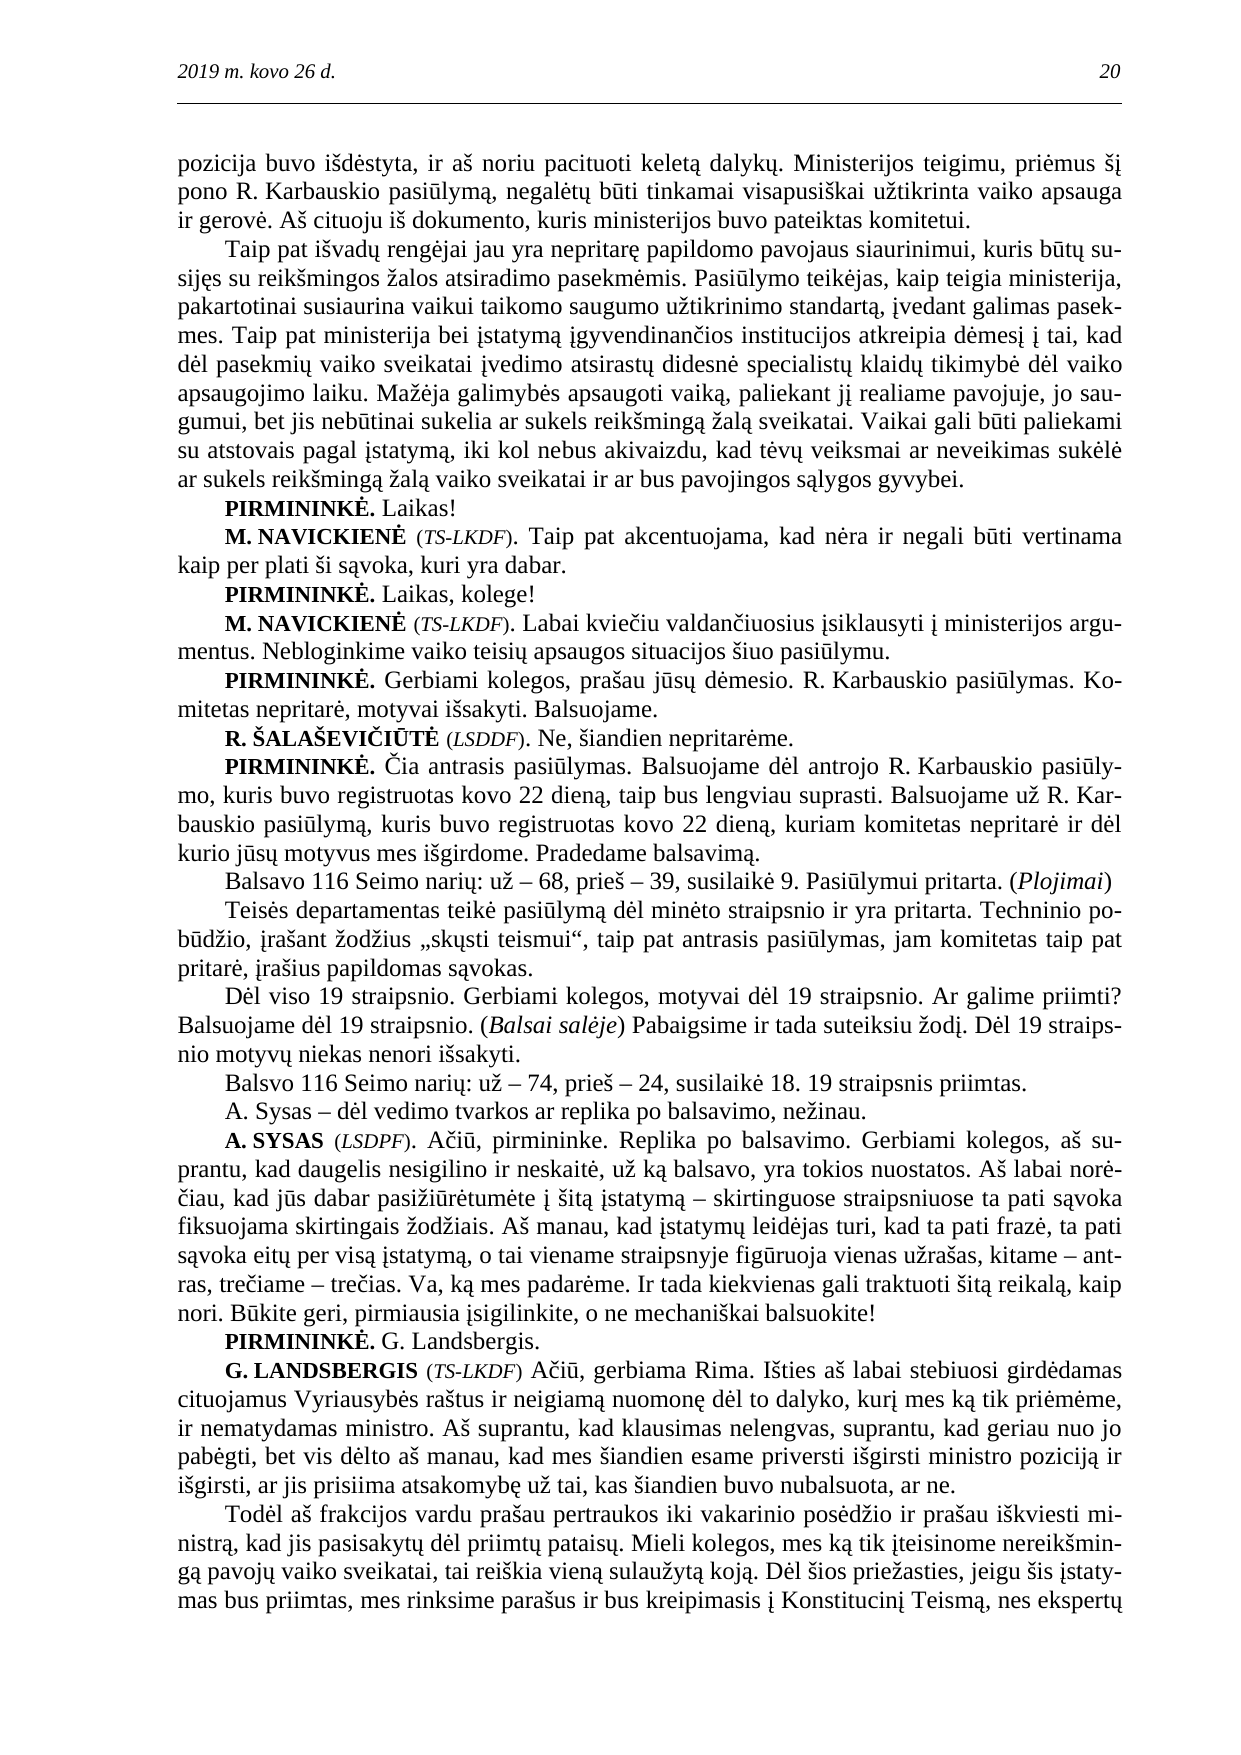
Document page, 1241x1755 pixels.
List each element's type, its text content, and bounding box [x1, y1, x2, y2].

text PIRMININKĖ. G. Land­sber­gis. [177, 1326, 1122, 1355]
text PIRMININKĖ. Ger­bia­mi ko­le­gos, pra­šau jū­sų dė­me­sio. R. Kar­baus­kio pa­siū­ly­mas. Ko­mi­te­tas ne­pri­ta­rė, mo­ty­vai iš­sa­ky­ti. Bal­suo­ja­me. [177, 665, 1122, 723]
text Taip pat iš­va­dų ren­gė­jai jau yra ne­pri­ta­rę pa­pil­do­mo pa­vo­jaus siau­ri­ni­mui, ku­ris bū­tų su­si­jęs su reikš­min­gos ža­los at­si­ra­di­mo pa­sek­mė­mis. Pa­siū­ly­mo tei­kė­jas, kaip tei­gia mi­nis­te­ri­ja, pa­kar­to­ti­nai su­siau­ri­na vai­kui tai­ko­mo sau­gu­mo už­tik­ri­ni­mo stan­dar­tą, įve­dant ga­li­mas pa­sek­mes. Taip pat mi­nis­te­ri­ja bei įsta­ty­mą įgy­ven­di­nan­čios ins­ti­tu­ci­jos at­krei­pia dė­me­sį į tai, kad dėl pa­sek­mių vai­ko svei­ka­tai įve­di­mo at­si­ras­tų di­des­nė spe­cia­lis­tų klai­dų ti­ki­my­bė dėl vai­ko ap­sau­go­ji­mo lai­ku. Ma­žė­ja ga­li­my­bės ap­sau­go­ti vai­ką, pa­lie­kant jį re­a­lia­me pa­vo­ju­je, jo sau­gu­mui, bet jis ne­bū­ti­nai su­ke­lia ar su­kels reikš­min­gą ža­lą svei­ka­tai. Vai­kai ga­li bū­ti pa­lie­ka­mi su at­sto­vais pa­gal įsta­ty­mą, iki kol ne­bus aki­vaiz­du, kad tė­vų veiks­mai ar ne­vei­ki­mas su­kė­lė ar su­kels reikš­min­gą ža­lą vai­ko svei­ka­tai ir ar bus pa­vo­jin­gos są­ly­gos gy­vy­bei. [177, 234, 1122, 493]
text A. SYSAS (LSDPF). Ačiū, pir­mi­nin­ke. Re­pli­ka po bal­sa­vi­mo. Ger­bia­mi ko­le­gos, aš su­pran­tu, kad dau­ge­lis ne­si­gi­li­no ir ne­skai­tė, už ką bal­sa­vo, yra to­kios nuo­sta­tos. Aš la­bai no­rė­čiau, kad jūs da­bar pa­si­žiū­rė­tu­mė­te į ši­tą įsta­ty­mą – skir­tin­guo­se straips­niuo­se ta pa­ti są­vo­ka fik­suo­ja­ma skir­tin­gais žo­džiais. Aš ma­nau, kad įsta­ty­mų lei­dė­jas tu­ri, kad ta pa­ti fra­zė, ta pa­ti są­vo­ka ei­tų per vi­są įsta­ty­mą, o tai vie­na­me straips­ny­je fi­gū­ruo­ja vie­nas už­ra­šas, ki­ta­me – ant­ras, tre­čia­me – tre­čias. Va, ką mes pa­da­rė­me. Ir ta­da kiek­vie­nas ga­li trak­tuo­ti ši­tą rei­ka­lą, kaip no­ri. Bū­ki­te ge­ri, pir­miau­sia įsi­gi­lin­ki­te, o ne me­cha­niš­kai bal­suo­ki­te! [177, 1125, 1122, 1326]
text po­zi­ci­ja bu­vo iš­dės­ty­ta, ir aš no­riu pa­ci­tuo­ti ke­le­tą da­ly­kų. Mi­nis­te­ri­jos tei­gi­mu, pri­ėmus šį po­no R. Kar­baus­kio pa­siū­ly­mą, ne­ga­lė­tų bū­ti tin­ka­mai vi­sa­pu­siš­kai už­tik­rin­ta vai­ko ap­sau­ga ir ge­ro­vė. Aš ci­tuo­ju iš do­ku­men­to, ku­ris mi­nis­te­ri­jos bu­vo pa­teik­tas ko­mi­te­tui. [177, 148, 1122, 234]
text A. Sy­sas – dėl ve­di­mo tvar­kos ar re­pli­ka po bal­sa­vi­mo, ne­ži­nau. [177, 1096, 1122, 1125]
text PIRMININKĖ. Lai­kas! [177, 493, 1122, 521]
text M. NAVICKIENĖ (TS-LKDF). La­bai kvie­čiu val­dan­čiuo­sius įsi­klau­sy­ti į mi­nis­te­ri­jos ar­gu­men­tus. Ne­blo­gin­ki­me vai­ko tei­sių ap­sau­gos si­tu­a­ci­jos šiuo pa­siū­ly­mu. [177, 608, 1122, 665]
text Bals­vo 116 Sei­mo na­rių: už – 74, prieš – 24, su­si­lai­kė 18. 19 straips­nis pri­im­tas. [177, 1068, 1122, 1096]
text R. ŠALAŠEVIČIŪTĖ (LSDDF). Ne, šian­dien ne­pri­ta­rė­me. [177, 723, 1122, 751]
text M. NAVICKIENĖ (TS-LKDF). Taip pat ak­cen­tuo­ja­ma, kad nė­ra ir ne­ga­li bū­ti ver­ti­na­ma kaip per pla­ti ši są­vo­ka, ku­ri yra da­bar. [177, 521, 1122, 579]
text Bal­sa­vo 116 Sei­mo na­rių: už – 68, prieš – 39, su­si­lai­kė 9. Pa­siū­ly­mui pri­tar­ta. (Plo­ji­mai) [177, 866, 1122, 895]
text To­dėl aš frak­ci­jos var­du pra­šau per­trau­kos iki va­ka­ri­nio po­sė­džio ir pra­šau iš­kvies­ti mi­nist­rą, kad jis pa­si­sa­ky­tų dėl pri­im­tų pa­tai­sų. Mie­li ko­le­gos, mes ką tik įtei­si­no­me ne­reikš­min­gą pa­vo­jų vai­ko svei­ka­tai, tai reiš­kia vie­ną su­lau­žy­tą ko­ją. Dėl šios prie­žas­ties, jei­gu šis įsta­ty­mas bus pri­im­tas, mes rink­si­me pa­ra­šus ir bus krei­pi­ma­sis į Kon­sti­tu­ci­nį Teis­mą, nes eks­per­tų [177, 1499, 1122, 1614]
text PIRMININKĖ. Čia ant­ra­sis pa­siū­ly­mas. Bal­suo­ja­me dėl ant­ro­jo R. Kar­baus­kio pa­siū­ly­mo, ku­ris bu­vo re­gist­ruo­tas ko­vo 22 die­ną, taip bus leng­viau su­pras­ti. Bal­suo­ja­me už R. Kar­baus­kio pa­siū­ly­mą, ku­ris bu­vo re­gist­ruo­tas ko­vo 22 die­ną, ku­riam ko­mi­te­tas ne­pri­ta­rė ir dėl ku­rio jū­sų mo­ty­vus mes iš­gir­do­me. Pra­de­da­me bal­sa­vi­mą. [177, 751, 1122, 866]
text Dėl vi­so 19 straips­nio. Ger­bia­mi ko­le­gos, mo­ty­vai dėl 19 straips­nio. Ar ga­li­me pri­im­ti? Bal­suo­ja­me dėl 19 straips­nio. (Bal­sai sa­lė­je) Pa­baig­si­me ir ta­da su­teik­siu žo­dį. Dėl 19 straips­nio mo­ty­vų nie­kas ne­no­ri iš­sa­ky­ti. [177, 981, 1122, 1068]
text G. LANDSBERGIS (TS-LKDF) Ačiū, ger­bia­ma Ri­ma. Iš­ties aš la­bai ste­biuo­si gir­dė­da­mas ci­tuo­ja­mus Vy­riau­sy­bės raš­tus ir nei­gia­mą nuo­mo­nę dėl to da­ly­ko, ku­rį mes ką tik pri­ėmė­me, ir ne­ma­ty­da­mas mi­nist­ro. Aš su­pran­tu, kad klau­si­mas ne­leng­vas, su­pran­tu, kad ge­riau nuo jo pa­bėg­ti, bet vis dėl­to aš ma­nau, kad mes šian­dien esa­me pri­vers­ti iš­girs­ti mi­nist­ro po­zi­ci­ją ir iš­girs­ti, ar jis pri­si­i­ma at­sa­ko­my­bę už tai, kas šian­dien bu­vo nu­bal­suo­ta, ar ne. [177, 1355, 1122, 1499]
text Tei­sės de­par­ta­men­tas tei­kė pa­siū­ly­mą dėl mi­nė­to straips­nio ir yra pri­tar­ta. Tech­ni­nio po­bū­džio, įra­šant žo­džius „skųs­ti teis­mui“, taip pat ant­ra­sis pa­siū­ly­mas, jam ko­mi­te­tas taip pat pri­ta­rė, įra­šius pa­pil­do­mas są­vo­kas. [177, 895, 1122, 981]
text PIRMININKĖ. Lai­kas, ko­le­ge! [177, 579, 1122, 608]
